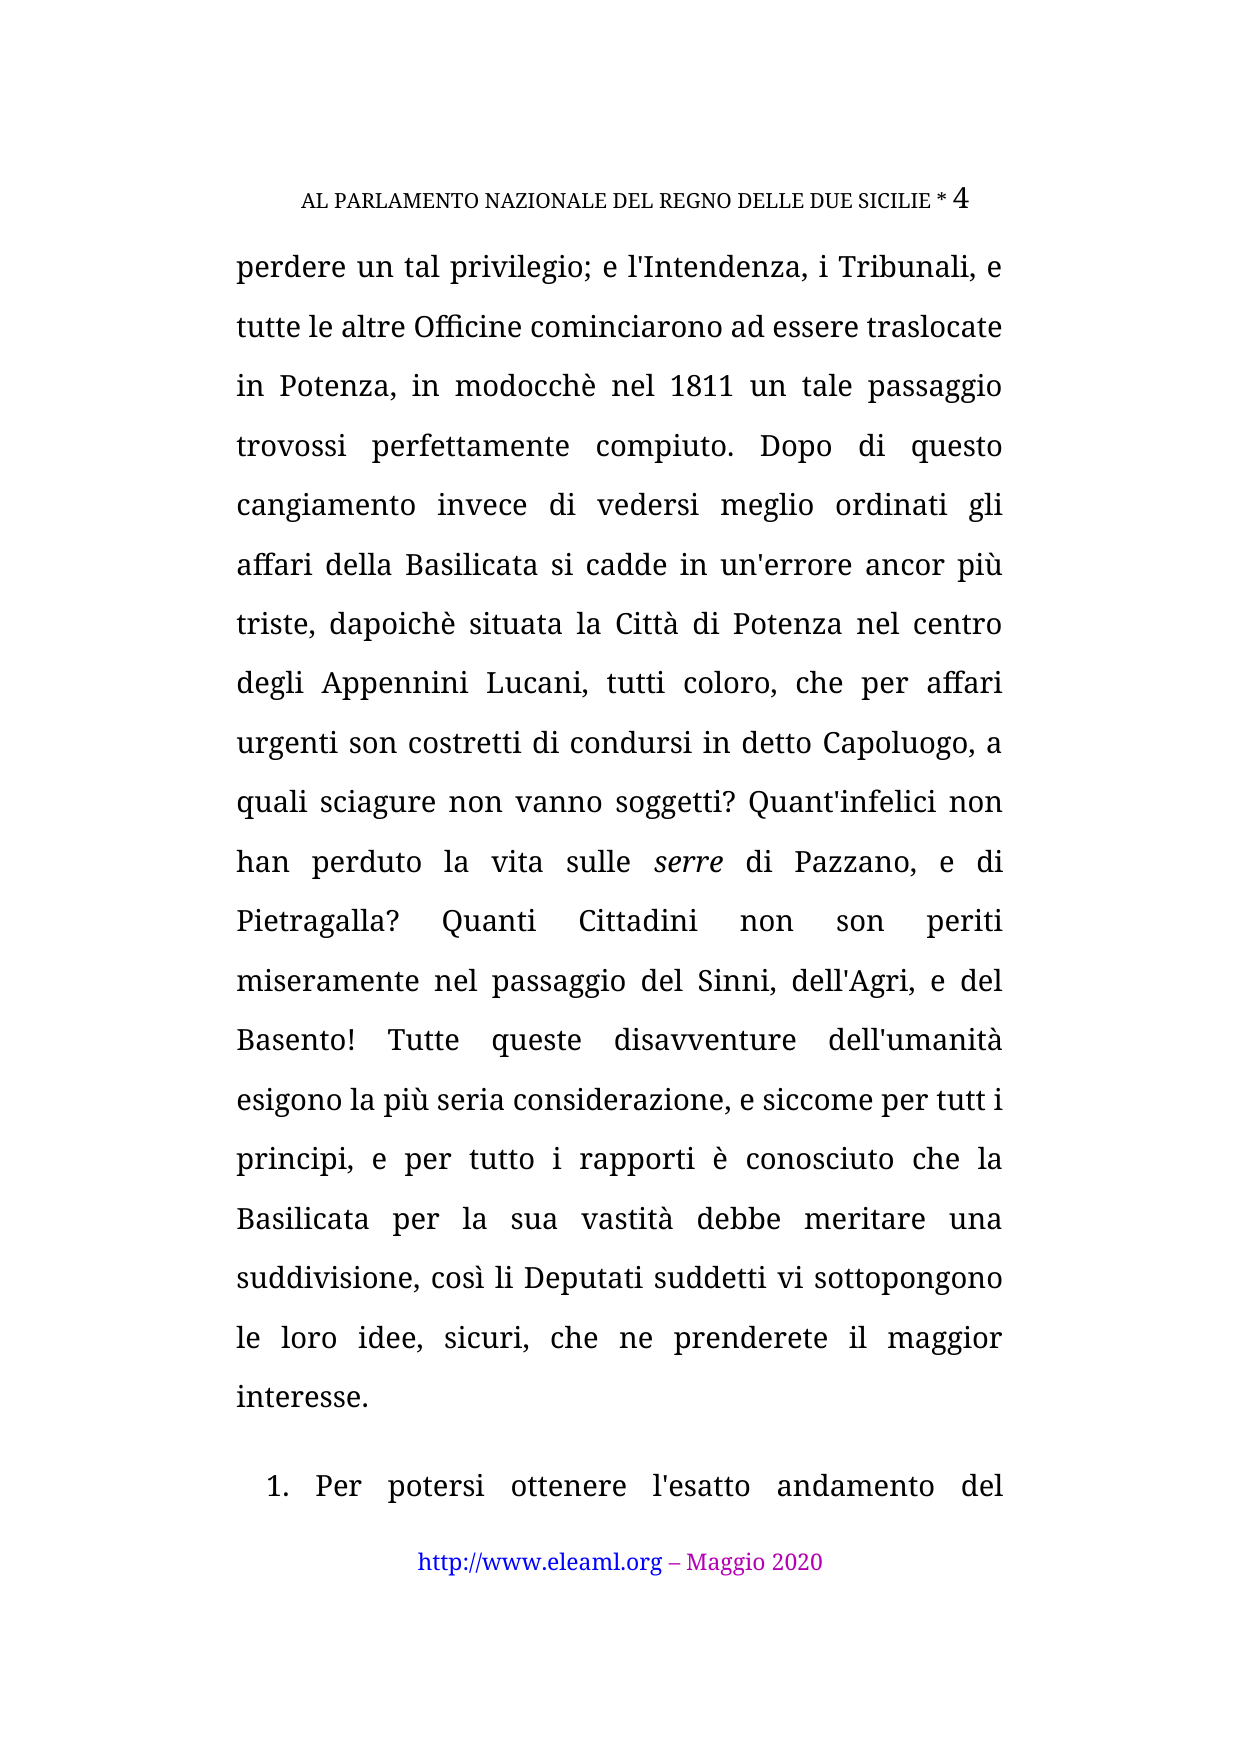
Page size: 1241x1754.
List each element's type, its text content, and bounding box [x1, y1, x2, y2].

text perdere un tal privilegio; e l'Intendenza, i Tribunali, e tutte le altre Officine cominciarono ad essere traslocate in Potenza, in modocchè nel 1811 un tale passaggio trovossi perfettamente compiuto. Dopo di questo cangiamento invece di vedersi meglio ordinati gli affari della Basilicata si cadde in un'errore ancor più triste, dapoichè situata la Città di Potenza nel centro degli Appennini Lucani, tutti coloro, che per affari urgenti son costretti di condursi in detto Capoluogo, a quali sciagure non vanno soggetti? Quant'infelici non han perduto la vita sulle serre di Pazzano, e di Pietragalla? Quanti Cittadini non son periti miseramente nel passaggio del Sinni, dell'Agri, e del Basento! Tutte queste disavventure dell'umanità esigono la più seria considerazione, e siccome per tutt i principi, e per tutto i rapporti è conosciuto che la Basilicata per la sua vastità debbe meritare una suddivisione, così li Deputati suddetti vi sottopongono le loro idee, sicuri, che ne prenderete il maggior interesse. [236, 246, 1004, 1416]
text 1. Per potersi ottenere l'esatto andamento del [236, 1465, 1004, 1505]
